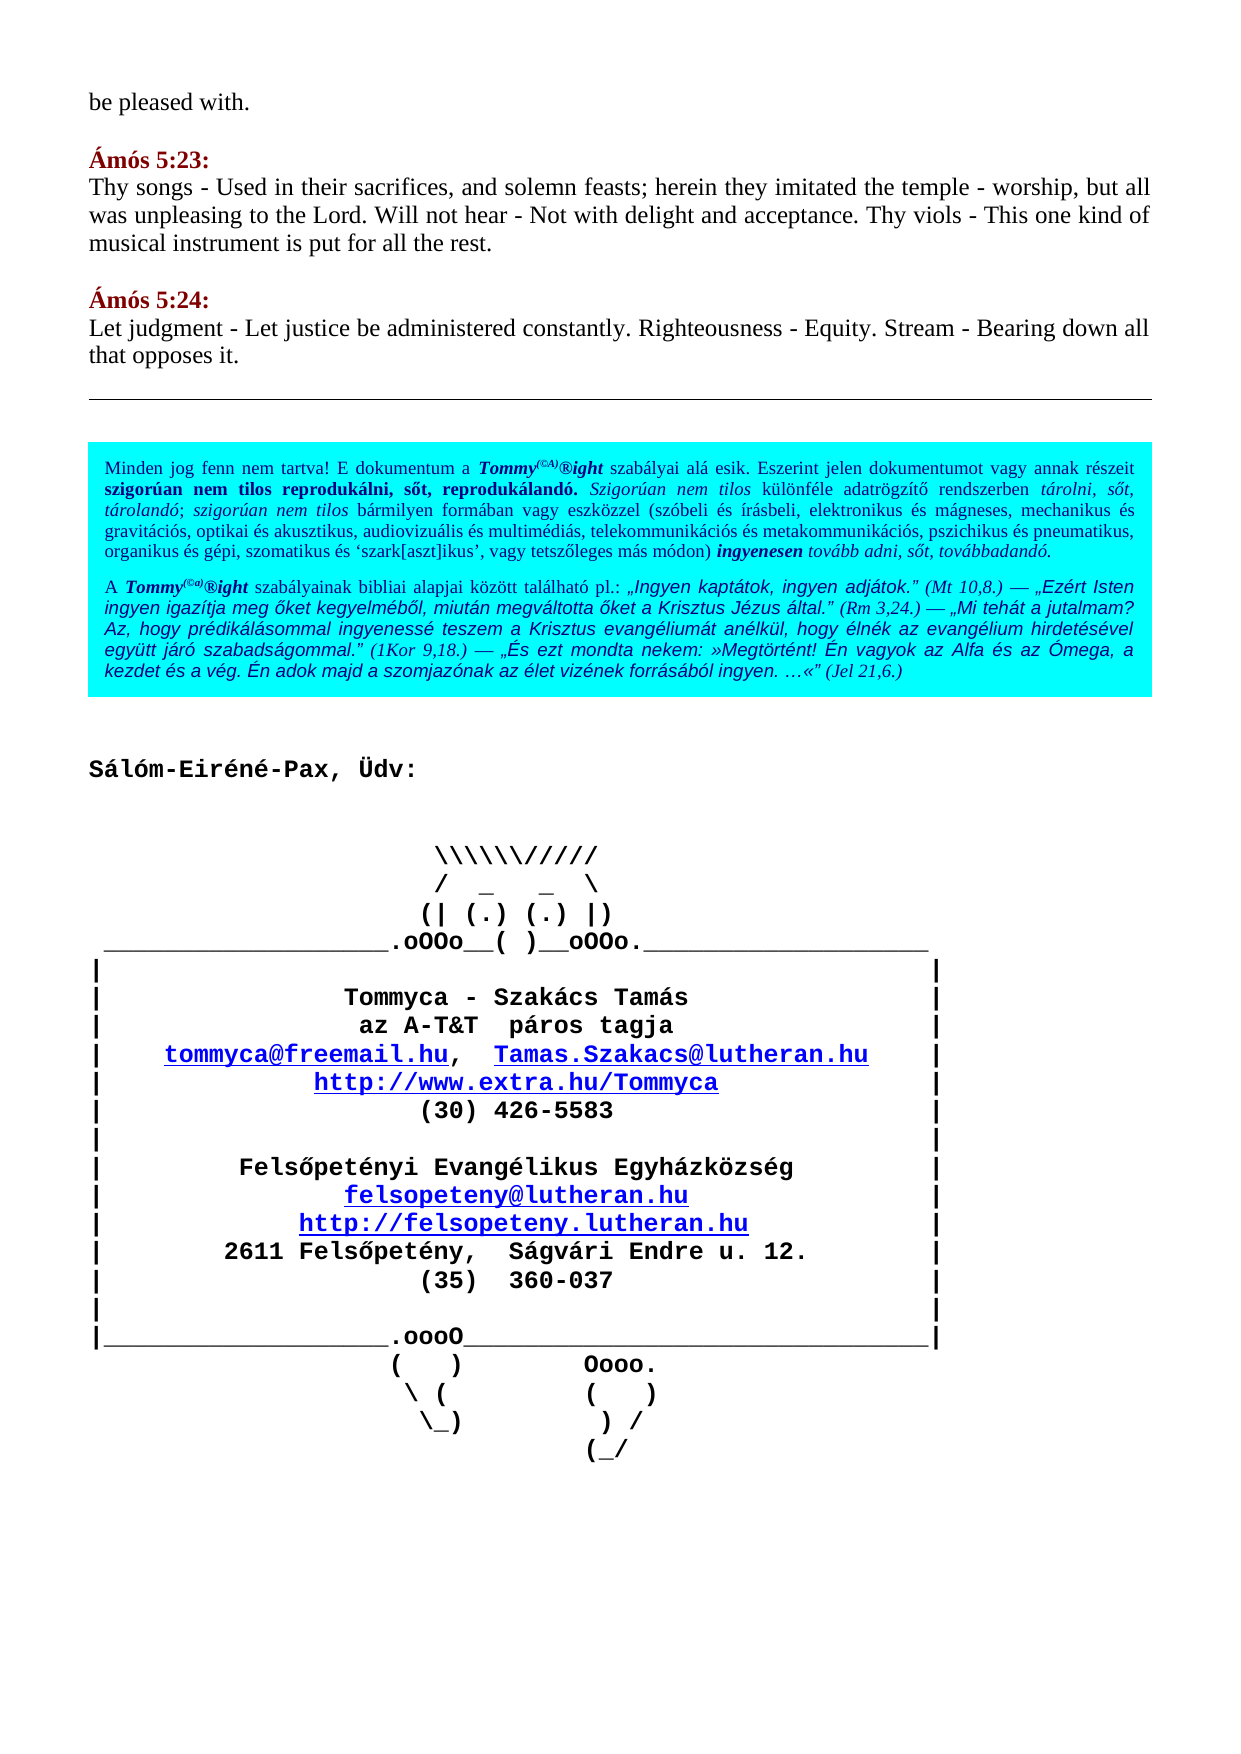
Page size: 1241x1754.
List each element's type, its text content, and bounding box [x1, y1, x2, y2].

text A Tommy(©a)®ight szabályainak bibliai alapjai között található pl.: „Ingyen kaptátok, ingyen adjátok.” (Mt 10,8.) ― „Ezért Isten ingyen igazítja meg őket kegyelméből, miután megváltotta őket a Krisztus Jézus által.” (Rm 3,24.) ― „Mi tehát a jutalmam? Az, hogy prédikálásommal ingyenessé teszem a Krisztus evangéliumát anélkül, hogy élnék az evangélium hirdetésével együtt járó szabadságommal.” (1Kor 9,18.) ― „És ezt mondta nekem: »Megtörtént! Én vagyok az Alfa és az Ómega, a kezdet és a vég. Én adok majd a szomjazónak az élet vizének forrásából ingyen. …«” (Jel 21,6.) [90, 561, 1151, 696]
text \\\\\\///// / _ _ \ (| (.) (.) |) ___________________.oOOo__( )__oOOo.___________________ | | | Tommyca - Szakács Tamás | | az A-T&T páros tagja | | tommyca@freemail.hu, Tamas.Szakacs@lutheran.hu | | http://www.extra.hu/Tommyca | | (30) 426-5583 | | | | Felsőpetényi Evangélikus Egyházközség | | felsopeteny@lutheran.hu | | http://felsopeteny.lutheran.hu | | 2611 Felsőpetény, Ságvári Endre u. 12. | | (35) 360-037 | | | |___________________.oooO_______________________________| ( ) Oooo. \ ( ( ) \_) ) / (_/ [88, 844, 1152, 1465]
text Ámós 5:24: [88, 286, 1152, 314]
text Ámós 5:23: [88, 146, 1152, 173]
text Thy songs - Used in their sacrifices, and solemn feasts; herein they imitated the temple - worship, but all was unpleasing to the Lord. Will not hear - Not with delight and acceptance. Thy viols - This one kind of musical instrument is put for all the rest. [88, 173, 1152, 257]
text be pleased with. [88, 88, 1152, 116]
text Minden jog fenn nem tartva! E dokumentum a Tommy(©A)®ight szabályai alá esik. Eszerint jelen dokumentumot vagy annak részeit szigorúan nem tilos reprodukálni, sőt, reprodukálandó. Szigorúan nem tilos különféle adatrögzítő rendszerben tárolni, sőt, tárolandó; szigorúan nem tilos bármilyen formában vagy eszközzel (szóbeli és írásbeli, elektronikus és mágneses, mechanikus és gravitációs, optikai és akusztikus, audiovizuális és multimédiás, telekommunikációs és metakommunikációs, pszichikus és pneumatikus, organikus és gépi, szomatikus és ‘szark[aszt]ikus’, vagy tetszőleges más módon) ingyenesen tovább adni, sőt, továbbadandó. [90, 443, 1151, 561]
text Let judgment - Let justice be administered constantly. Righteousness - Equity. Stream - Bearing down all that opposes it. [88, 314, 1152, 369]
text Sálóm-Eiréné-Pax, Üdv: [88, 757, 1152, 785]
